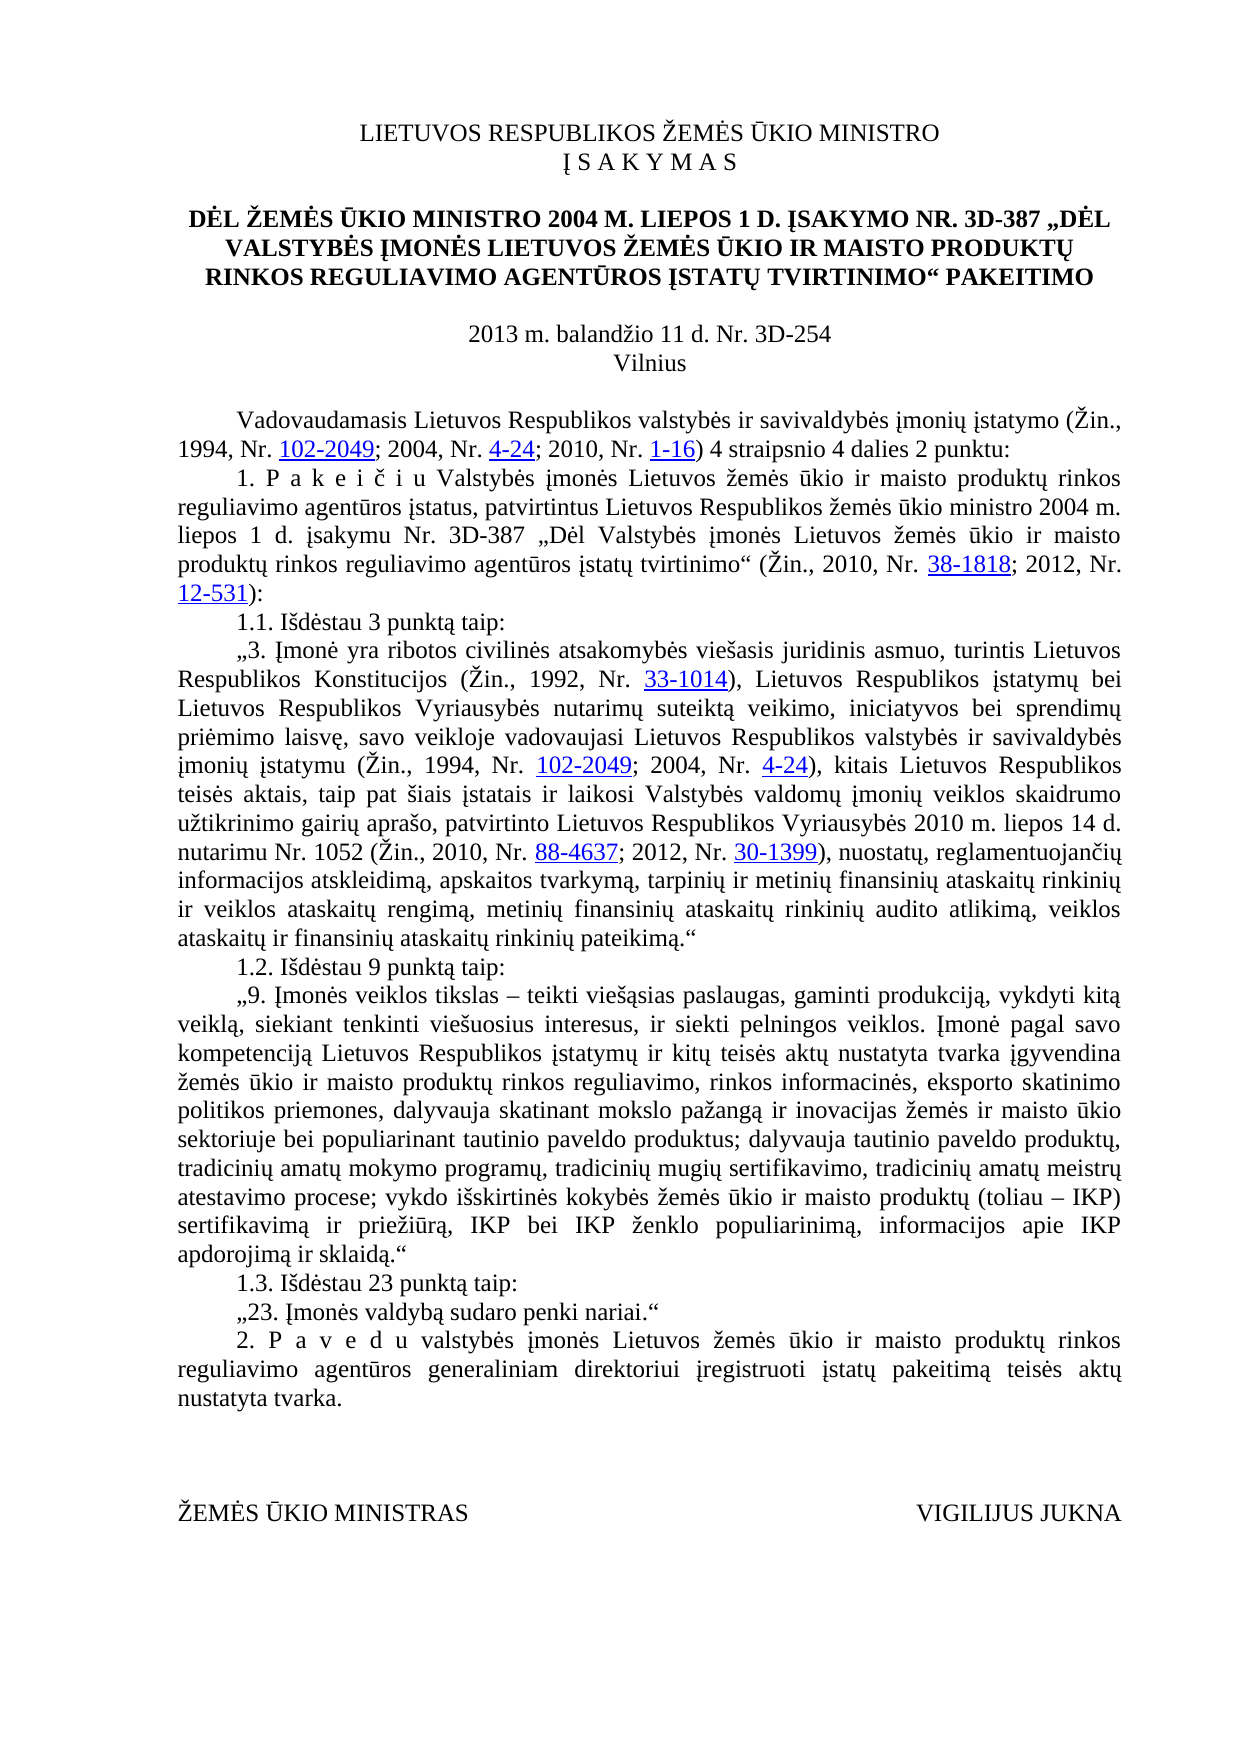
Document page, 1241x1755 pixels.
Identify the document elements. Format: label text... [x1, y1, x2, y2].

text Į S A K Y M A S [177, 147, 1122, 176]
text „9. Įmonės veiklos tikslas – teikti viešąsias paslaugas, gaminti produkciją, vykdyti kitą veiklą, siekiant tenkinti viešuosius interesus, ir siekti pelningos veiklos. Įmonė pagal savo kompetenciją Lietuvos Respublikos įstatymų ir kitų teisės aktų nustatyta tvarka įgyvendina žemės ūkio ir maisto produktų rinkos reguliavimo, rinkos informacinės, eksporto skatinimo politikos priemones, dalyvauja skatinant mokslo pažangą ir inovacijas žemės ir maisto ūkio sektoriuje bei populiarinant tautinio paveldo produktus; dalyvauja tautinio paveldo produktų, tradicinių amatų mokymo programų, tradicinių mugių sertifikavimo, tradicinių amatų meistrų atestavimo procese; vykdo išskirtinės kokybės žemės ūkio ir maisto produktų (toliau – IKP) sertifikavimą ir priežiūrą, IKP bei IKP ženklo populiarinimą, informacijos apie IKP apdorojimą ir sklaidą.“ [177, 981, 1122, 1268]
text LIETUVOS RESPUBLIKOS ŽEMĖS ŪKIO MINISTRO [177, 118, 1122, 147]
text „3. Įmonė yra ribotos civilinės atsakomybės viešasis juridinis asmuo, turintis Lietuvos Respublikos Konstitucijos (Žin., 1992, Nr. 33-1014), Lietuvos Respublikos įstatymų bei Lietuvos Respublikos Vyriausybės nutarimų suteiktą veikimo, iniciatyvos bei sprendimų priėmimo laisvę, savo veikloje vadovaujasi Lietuvos Respublikos valstybės ir savivaldybės įmonių įstatymu (Žin., 1994, Nr. 102-2049; 2004, Nr. 4-24), kitais Lietuvos Respublikos teisės aktais, taip pat šiais įstatais ir laikosi Valstybės valdomų įmonių veiklos skaidrumo užtikrinimo gairių aprašo, patvirtinto Lietuvos Respublikos Vyriausybės 2010 m. liepos 14 d. nutarimu Nr. 1052 (Žin., 2010, Nr. 88-4637; 2012, Nr. 30-1399), nuostatų, reglamentuojančių informacijos atskleidimą, apskaitos tvarkymą, tarpinių ir metinių finansinių ataskaitų rinkinių ir veiklos ataskaitų rengimą, metinių finansinių ataskaitų rinkinių audito atlikimą, veiklos ataskaitų ir finansinių ataskaitų rinkinių pateikimą.“ [177, 636, 1122, 952]
text 1.1. Išdėstau 3 punktą taip: [177, 607, 1122, 636]
text 1. P a k e i č i u Valstybės įmonės Lietuvos žemės ūkio ir maisto produktų rinkos reguliavimo agentūros įstatus, patvirtintus Lietuvos Respublikos žemės ūkio ministro 2004 m. liepos 1 d. įsakymu Nr. 3D-387 „Dėl Valstybės įmonės Lietuvos žemės ūkio ir maisto produktų rinkos reguliavimo agentūros įstatų tvirtinimo“ (Žin., 2010, Nr. 38-1818; 2012, Nr. 12-531): [177, 463, 1122, 607]
text DĖL ŽEMĖS ŪKIO MINISTRO 2004 M. LIEPOS 1 D. ĮSAKYMO NR. 3D-387 „DĖL VALSTYBĖS ĮMONĖS LIETUVOS ŽEMĖS ŪKIO IR MAISTO PRODUKTŲ RINKOS REGULIAVIMO AGENTŪROS ĮSTATŲ TVIRTINIMO“ PAKEITIMO [177, 204, 1122, 291]
text 1.3. Išdėstau 23 punktą taip: [177, 1268, 1122, 1297]
text 1.2. Išdėstau 9 punktą taip: [177, 952, 1122, 981]
text Vilnius [177, 348, 1122, 377]
text 2013 m. balandžio 11 d. Nr. 3D-254 [177, 319, 1122, 348]
text „23. Įmonės valdybą sudaro penki nariai.“ [177, 1297, 1122, 1326]
text Žemės ūkio ministras Vigilijus Jukna [177, 1498, 1122, 1527]
text 2. P a v e d u valstybės įmonės Lietuvos žemės ūkio ir maisto produktų rinkos reguliavimo agentūros generaliniam direktoriui įregistruoti įstatų pakeitimą teisės aktų nustatyta tvarka. [177, 1326, 1122, 1412]
text Vadovaudamasis Lietuvos Respublikos valstybės ir savivaldybės įmonių įstatymo (Žin., 1994, Nr. 102-2049; 2004, Nr. 4-24; 2010, Nr. 1-16) 4 straipsnio 4 dalies 2 punktu: [177, 406, 1122, 463]
